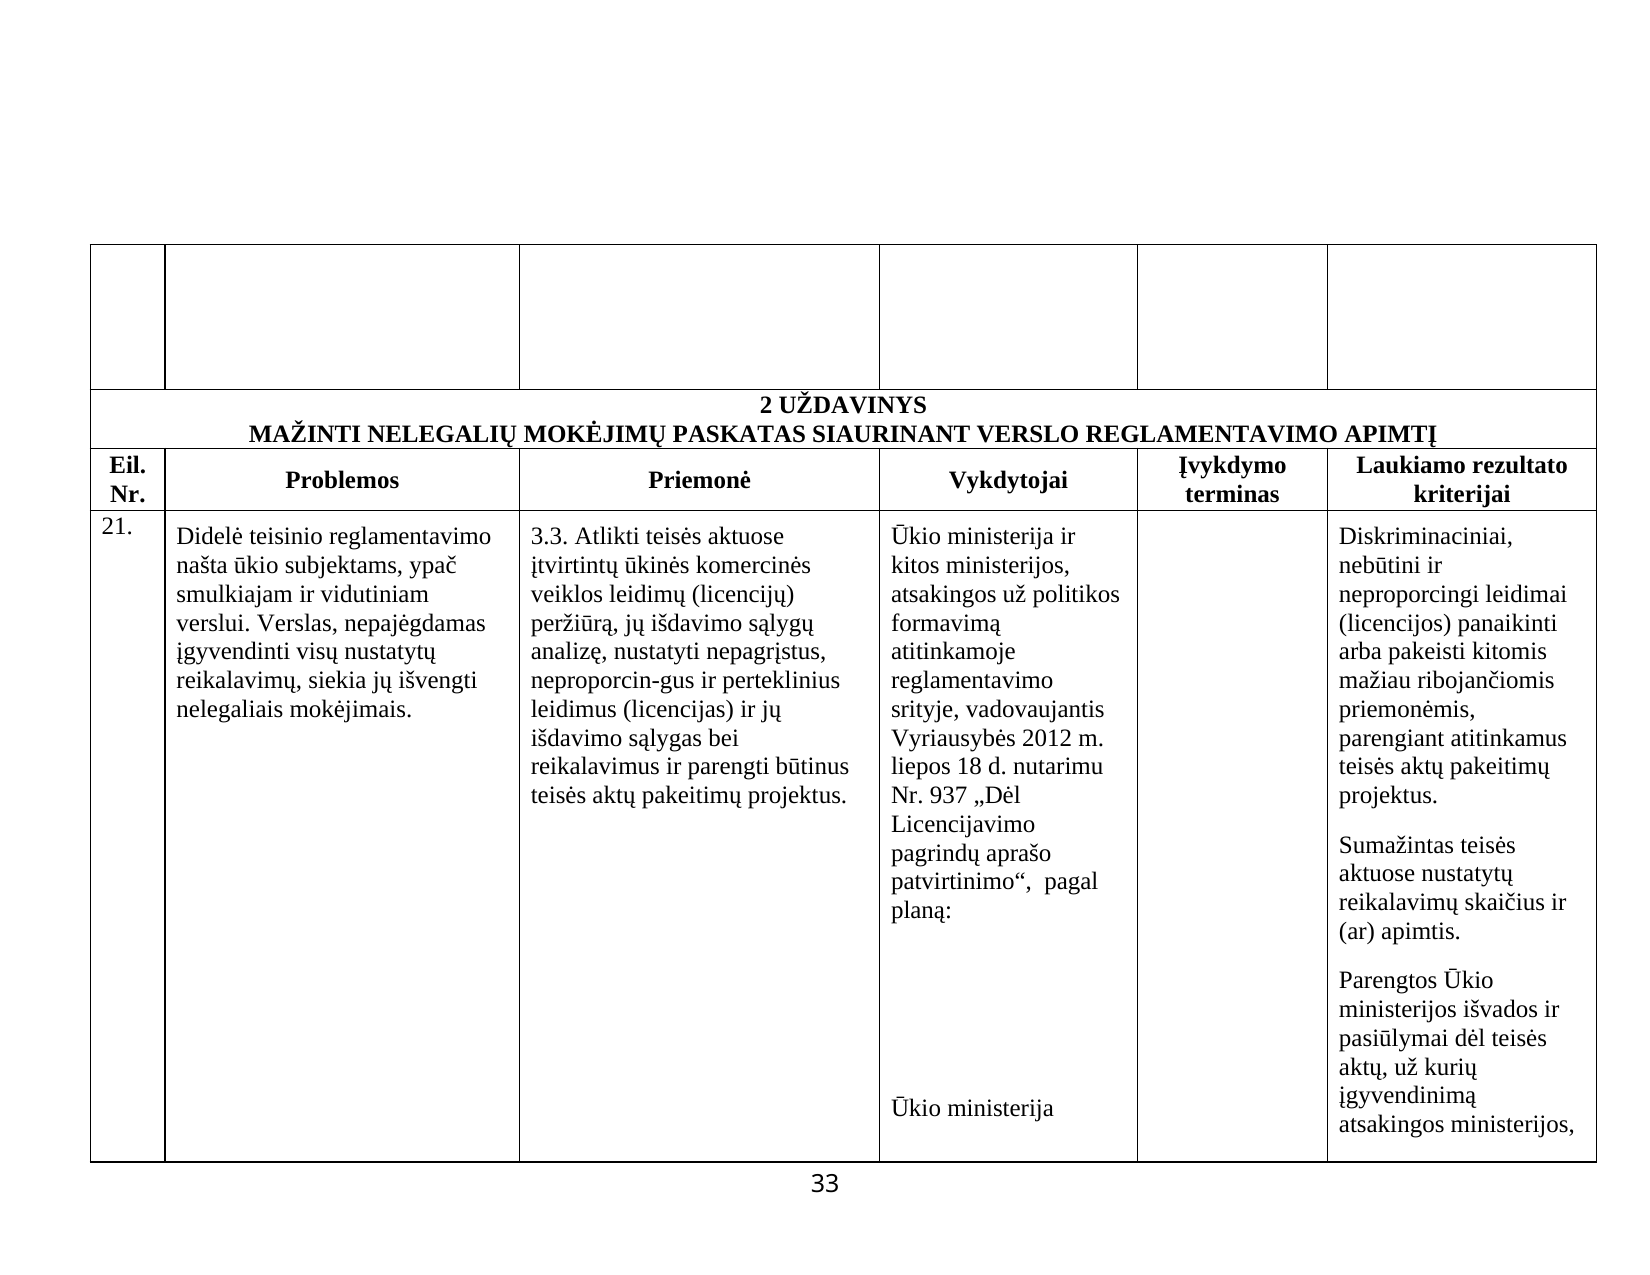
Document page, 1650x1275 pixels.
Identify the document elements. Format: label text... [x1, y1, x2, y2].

table_cell [1138, 511, 1327, 1161]
table_cell Ūkio ministerija ir kitos ministerijos, atsakingos už politikos formavimą atitinkamoje reglamentavimo srityje, vadovaujantis Vyriausybės 2012 m. liepos 18 d. nutarimu Nr. 937 „Dėl Licencijavimo pagrindų aprašo patvirtinimo“, pagal planą: Ūkio ministerija [880, 511, 1137, 1161]
table_cell Didelė teisinio reglamentavimo našta ūkio subjektams, ypač smulkiajam ir vidutiniam verslui. Verslas, nepajėgdamas įgyvendinti visų nustatytų reikalavimų, siekia jų išvengti nelegaliais mokėjimais. [166, 511, 519, 1161]
table_cell 2 UŽDAVINYS MAŽINTI NELEGALIŲ MOKĖJIMŲ PASKATAS SIAURINANT VERSLO REGLAMENTAVIMO APIMTĮ [91, 390, 1596, 447]
table_cell Įvykdymo terminas [1138, 449, 1327, 510]
table_cell [1328, 245, 1596, 389]
table_cell Eil. Nr. [91, 449, 164, 510]
table_cell [166, 245, 519, 389]
table_cell Problemos [166, 449, 519, 510]
table_cell Diskriminaciniai, nebūtini ir neproporcingi leidimai (licencijos) panaikinti arba pakeisti kitomis mažiau ribojančiomis priemonėmis, parengiant atitinkamus teisės aktų pakeitimų projektus. Sumažintas teisės aktuose nustatytų reikalavimų skaičius ir (ar) apimtis. Parengtos Ūkio ministerijos išvados ir pasiūlymai dėl teisės aktų, už kurių įgyvendinimą atsakingos ministerijos, [1328, 511, 1596, 1161]
table_cell 3.3. Atlikti teisės aktuose įtvirtintų ūkinės komercinės veiklos leidimų (licencijų) peržiūrą, jų išdavimo sąlygų analizę, nustatyti nepagrįstus, neproporcin-gus ir perteklinius leidimus (licencijas) ir jų išdavimo sąlygas bei reikalavimus ir parengti būtinus teisės aktų pakeitimų projektus. [520, 511, 879, 1161]
table_cell Priemonė [520, 449, 879, 510]
table_cell Vykdytojai [880, 449, 1137, 510]
table_cell [91, 245, 164, 389]
table_cell [520, 245, 879, 389]
table_cell [880, 245, 1137, 389]
table_cell [1138, 245, 1327, 389]
table_cell Laukiamo rezultato kriterijai [1328, 449, 1596, 510]
table_cell 21. [91, 511, 164, 1161]
